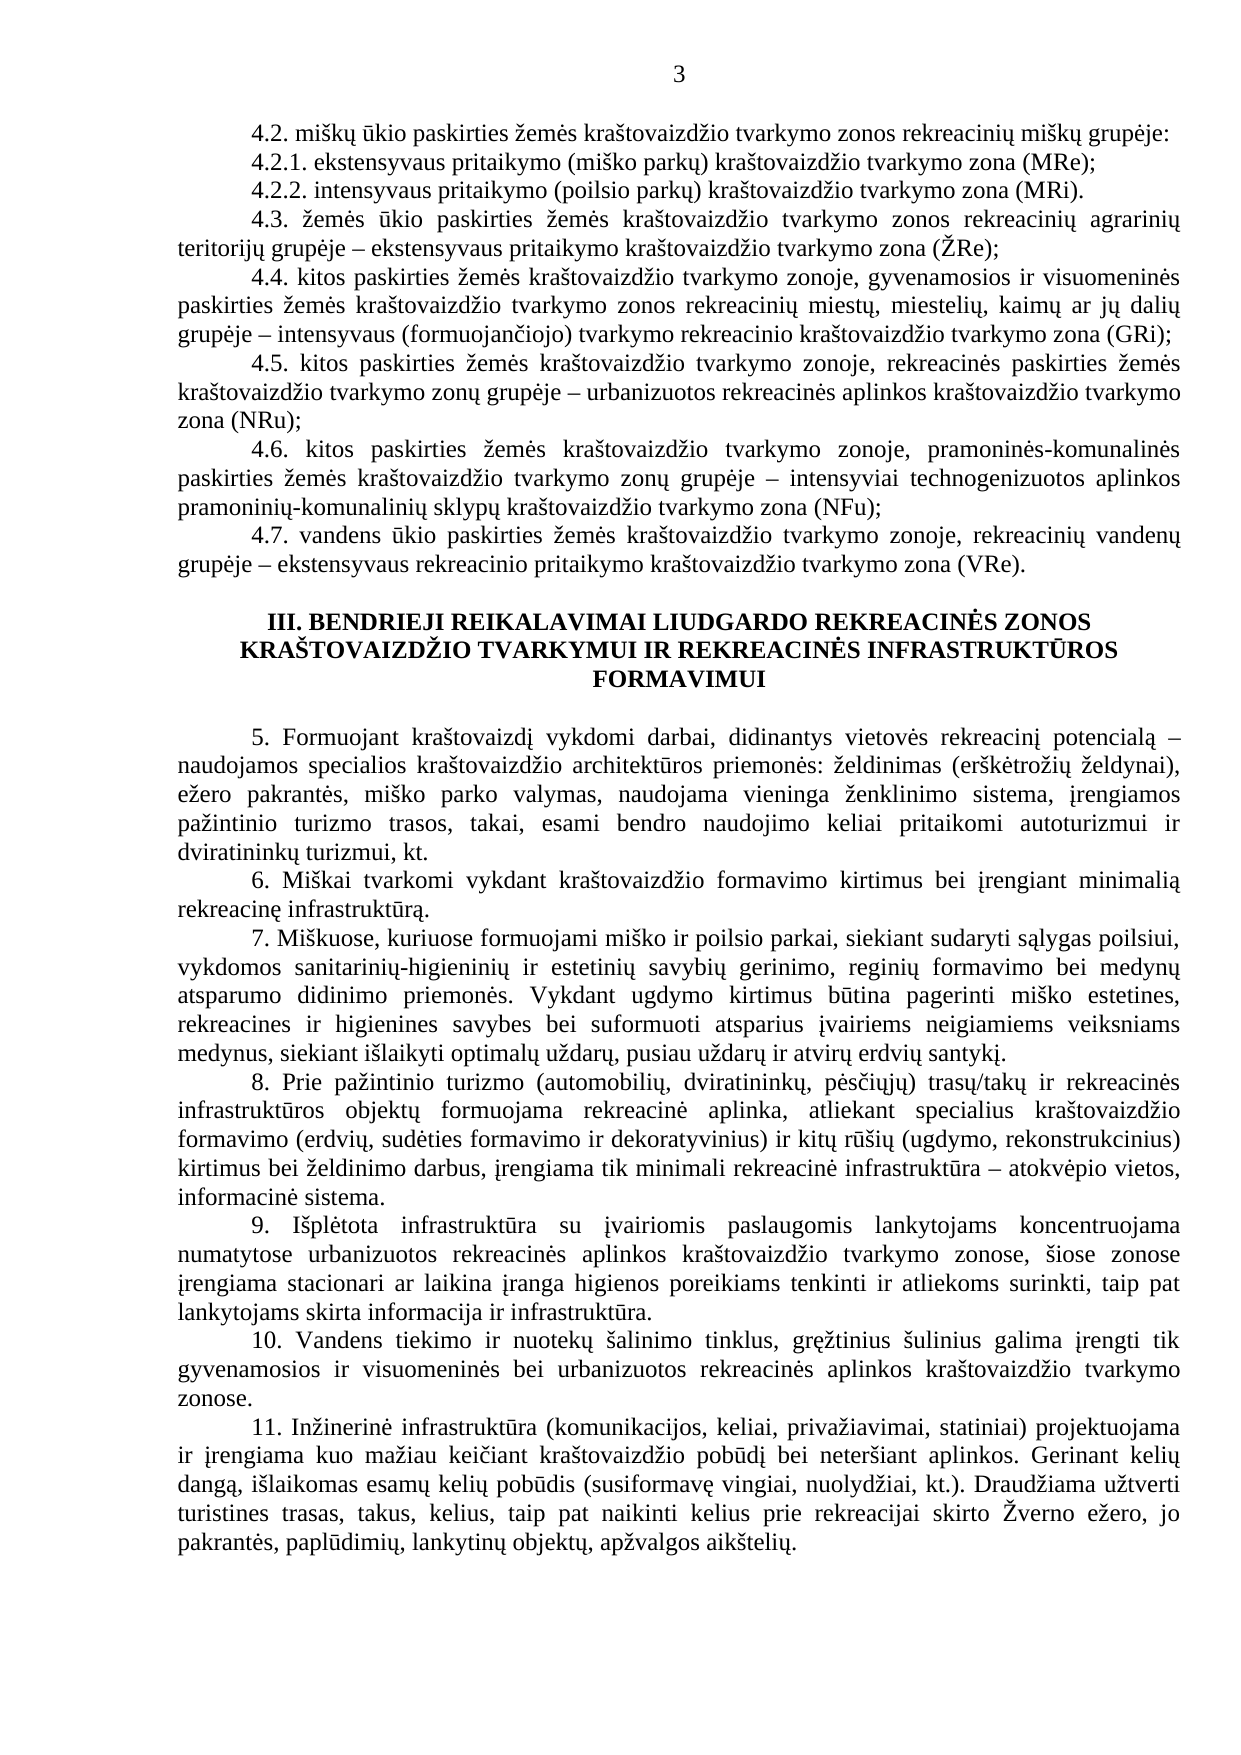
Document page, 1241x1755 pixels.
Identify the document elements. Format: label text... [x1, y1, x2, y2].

text 4.7. vandens ūkio paskirties žemės kraštovaizdžio tvarkymo zonoje, rekreacinių vandenų grupėje – ekstensyvaus rekreacinio pritaikymo kraštovaizdžio tvarkymo zona (VRe). [177, 521, 1181, 578]
text 10. Vandens tiekimo ir nuotekų šalinimo tinklus, gręžtinius šulinius galima įrengti tik gyvenamosios ir visuomeninės bei urbanizuotos rekreacinės aplinkos kraštovaizdžio tvarkymo zonose. [177, 1326, 1181, 1412]
text 4.4. kitos paskirties žemės kraštovaizdžio tvarkymo zonoje, gyvenamosios ir visuomeninės paskirties žemės kraštovaizdžio tvarkymo zonos rekreacinių miestų, miestelių, kaimų ar jų dalių grupėje – intensyvaus (formuojančiojo) tvarkymo rekreacinio kraštovaizdžio tvarkymo zona (GRi); [177, 262, 1181, 348]
text 7. Miškuose, kuriuose formuojami miško ir poilsio parkai, siekiant sudaryti sąlygas poilsiui, vykdomos sanitarinių-higieninių ir estetinių savybių gerinimo, reginių formavimo bei medynų atsparumo didinimo priemonės. Vykdant ugdymo kirtimus būtina pagerinti miško estetines, rekreacines ir higienines savybes bei suformuoti atsparius įvairiems neigiamiems veiksniams medynus, siekiant išlaikyti optimalų uždarų, pusiau uždarų ir atvirų erdvių santykį. [177, 923, 1181, 1067]
text 4.2.2. intensyvaus pritaikymo (poilsio parkų) kraštovaizdžio tvarkymo zona (Mri). [177, 176, 1181, 204]
text 4.3. žemės ūkio paskirties žemės kraštovaizdžio tvarkymo zonos rekreacinių agrarinių teritorijų grupėje – ekstensyvaus pritaikymo kraštovaizdžio tvarkymo zona (Žre); [177, 204, 1181, 262]
text 9. Išplėtota infrastruktūra su įvairiomis paslaugomis lankytojams koncentruojama numatytose urbanizuotos rekreacinės aplinkos kraštovaizdžio tvarkymo zonose, šiose zonose įrengiama stacionari ar laikina įranga higienos poreikiams tenkinti ir atliekoms surinkti, taip pat lankytojams skirta informacija ir infrastruktūra. [177, 1211, 1181, 1326]
text 5. Formuojant kraštovaizdį vykdomi darbai, didinantys vietovės rekreacinį potencialą – naudojamos specialios kraštovaizdžio architektūros priemonės: želdinimas (erškėtrožių želdynai), ežero pakrantės, miško parko valymas, naudojama vieninga ženklinimo sistema, įrengiamos pažintinio turizmo trasos, takai, esami bendro naudojimo keliai pritaikomi autoturizmui ir dviratininkų turizmui, kt. [177, 722, 1181, 866]
text 11. Inžinerinė infrastruktūra (komunikacijos, keliai, privažiavimai, statiniai) projektuojama ir įrengiama kuo mažiau keičiant kraštovaizdžio pobūdį bei neteršiant aplinkos. Gerinant kelių dangą, išlaikomas esamų kelių pobūdis (susiformavę vingiai, nuolydžiai, kt.). Draudžiama užtverti turistines trasas, takus, kelius, taip pat naikinti kelius prie rekreacijai skirto Žverno ežero, jo pakrantės, paplūdimių, lankytinų objektų, apžvalgos aikštelių. [177, 1412, 1181, 1556]
text 4.2. miškų ūkio paskirties žemės kraštovaizdžio tvarkymo zonos rekreacinių miškų grupėje: [177, 118, 1181, 147]
text 4.2.1. ekstensyvaus pritaikymo (miško parkų) kraštovaizdžio tvarkymo zona (Mre); [177, 147, 1181, 176]
text 8. Prie pažintinio turizmo (automobilių, dviratininkų, pėsčiųjų) trasų/takų ir rekreacinės infrastruktūros objektų formuojama rekreacinė aplinka, atliekant specialius kraštovaizdžio formavimo (erdvių, sudėties formavimo ir dekoratyvinius) ir kitų rūšių (ugdymo, rekonstrukcinius) kirtimus bei želdinimo darbus, įrengiama tik minimali rekreacinė infrastruktūra – atokvėpio vietos, informacinė sistema. [177, 1067, 1181, 1211]
text 4.5. kitos paskirties žemės kraštovaizdžio tvarkymo zonoje, rekreacinės paskirties žemės kraštovaizdžio tvarkymo zonų grupėje – urbanizuotos rekreacinės aplinkos kraštovaizdžio tvarkymo zona (NRu); [177, 348, 1181, 434]
text 6. Miškai tvarkomi vykdant kraštovaizdžio formavimo kirtimus bei įrengiant minimalią rekreacinę infrastruktūrą. [177, 866, 1181, 923]
text III. BENDRIEJI REIKALAVIMAI LIUDGARDO REKREACINĖS ZONOS KRAŠTOVAIZDŽIO TVARKYMUI IR REKREACINĖS INFRASTRUKTŪROS FORMAVIMUI [177, 607, 1181, 693]
text 4.6. kitos paskirties žemės kraštovaizdžio tvarkymo zonoje, pramoninės-komunalinės paskirties žemės kraštovaizdžio tvarkymo zonų grupėje – intensyviai technogenizuotos aplinkos pramoninių-komunalinių sklypų kraštovaizdžio tvarkymo zona (NFu); [177, 434, 1181, 521]
